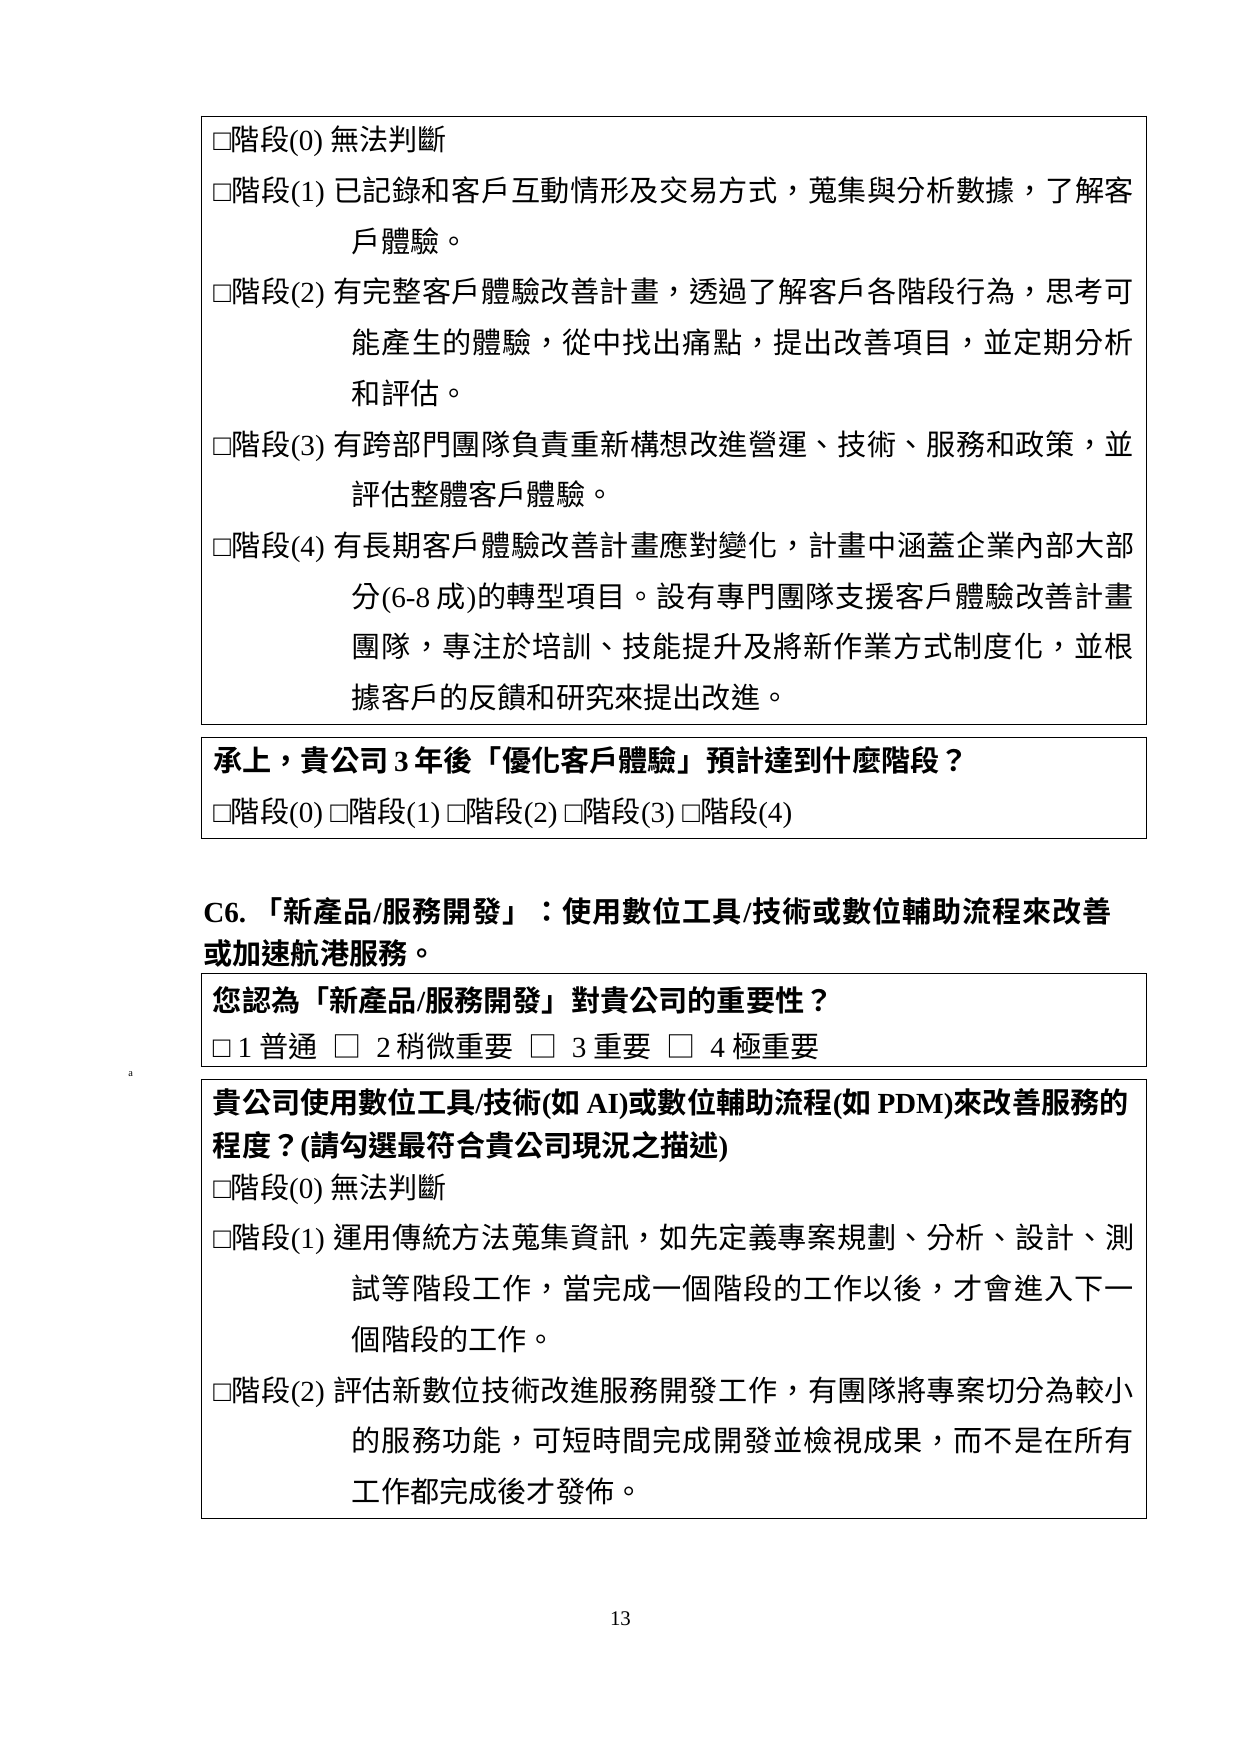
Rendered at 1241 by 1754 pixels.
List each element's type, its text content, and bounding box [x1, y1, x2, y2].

table_header 您認為「新產品/服務開發」對貴公司的重要性？ □ 1 普通 □ 2稍微重要 □ 3 重要 □ 4 極重要 [202, 974, 1146, 1066]
table_header 貴公司使用數位工具/技術(如AI)或數位輔助流程(如PDM)來改善服務的程度？(請勾選最符合貴公司現況之描述) □階段(0) 無法判斷 □階段(1) 運用傳統方法蒐集資訊，如先定義專案規劃、分析、設計、測試等階段工作，當完成一個階段的工作以後，才會進入下一個階段的工作。 □階段(2) 評估新數位技術改進服務開發工作，有團隊將專案切分為較小的服務功能，可短時間完成開發並檢視成果，而不是在所有工作都完成後才發佈。 [202, 1080, 1146, 1518]
text a [128, 1067, 1112, 1079]
table_header □階段(0) 無法判斷 □階段(1) 已記錄和客戶互動情形及交易方式，蒐集與分析數據，了解客戶體驗。 □階段(2) 有完整客戶體驗改善計畫，透過了解客戶各階段行為，思考可能產生的體驗，從中找出痛點，提出改善項目，並定期分析和評估。 □階段(3) 有跨部門團隊負責重新構想改進營運、技術、服務和政策，並評估整體客戶體驗。 □階段(4) 有長期客戶體驗改善計畫應對變化，計畫中涵蓋企業內部大部分(6-8成)的轉型項目。設有專門團隊支援客戶體驗改善計畫團隊，專注於培訓、技能提升及將新作業方式制度化，並根據客戶的反饋和研究來提出改進。 [202, 117, 1146, 724]
table_header 承上，貴公司3年後「優化客戶體驗」預計達到什麼階段？ □階段(0) □階段(1) □階段(2) □階段(3) □階段(4) [202, 738, 1146, 837]
list 「新產品/服務開發」：使用數位工具/技術或數位輔助流程來改善或加速航港服務。 [203, 888, 1112, 973]
